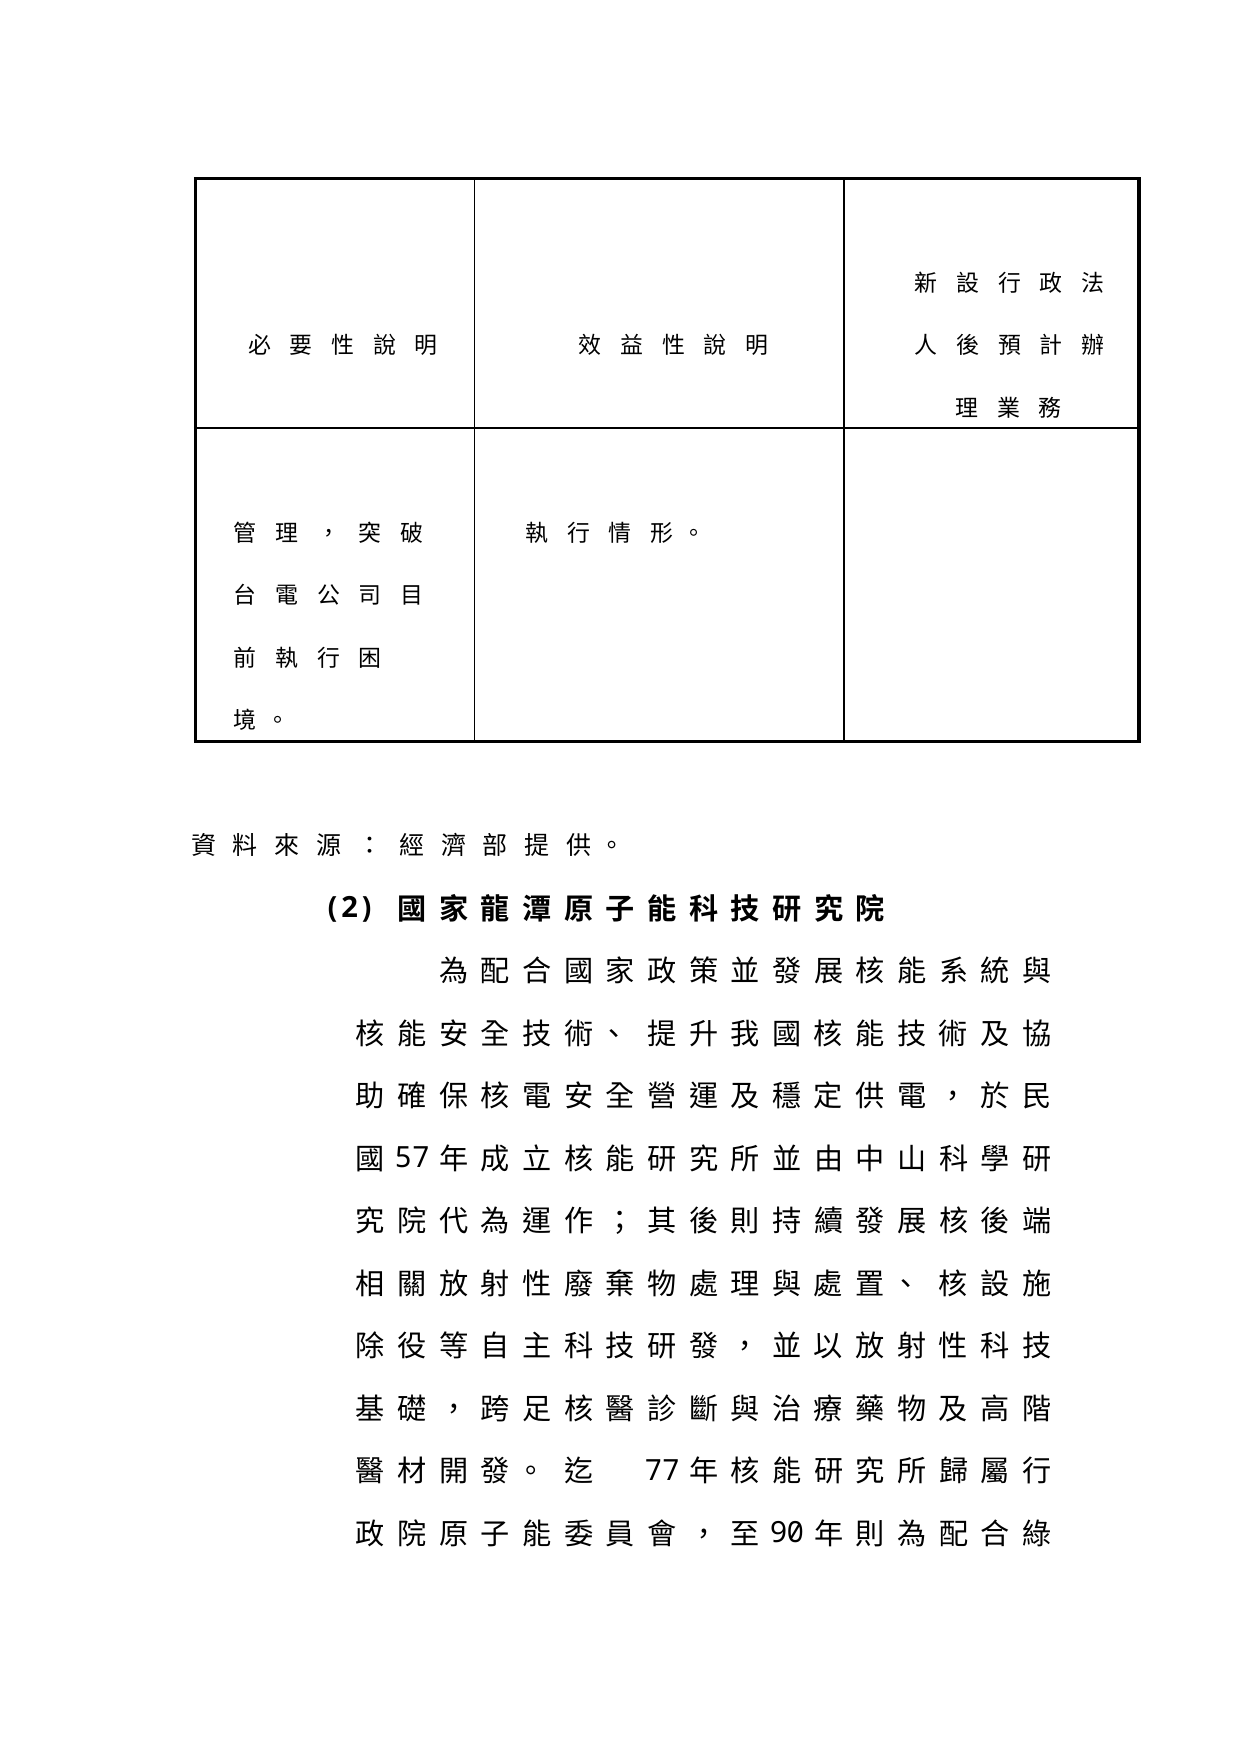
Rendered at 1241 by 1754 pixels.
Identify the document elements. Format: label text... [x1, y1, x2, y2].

table_cell 管理，突破台電公司目前執行困境。 [197, 429, 474, 740]
table_header 必要性說明 [197, 180, 474, 427]
text 為配合國家政策並發展核能系統與核能安全技術、提升我國核能技術及協助確保核電安全營運及穩定供電，於民國57年成立核能研究所並由中山科學研究院代為運作；其後則持續發展核後端相關放射性廢棄物處理與處置、核設施除役等自主科技研發，並以放射性科技基礎，跨足核醫診斷與治療藥物及高階醫材開發。迄 77年核能研究所歸屬行政院原子能委員會，至90年則為配合綠 [301, 927, 1058, 1552]
table_header 新設行政法人後預計辦理業務 [845, 180, 1137, 427]
table_cell 執行情形。 [475, 429, 843, 740]
text 資料來源：經濟部提供。 [183, 802, 1058, 865]
table_header 效益性說明 [475, 180, 843, 427]
text (2)國家龍潭原子能科技研究院 [301, 865, 1058, 927]
table_cell [845, 429, 1137, 740]
